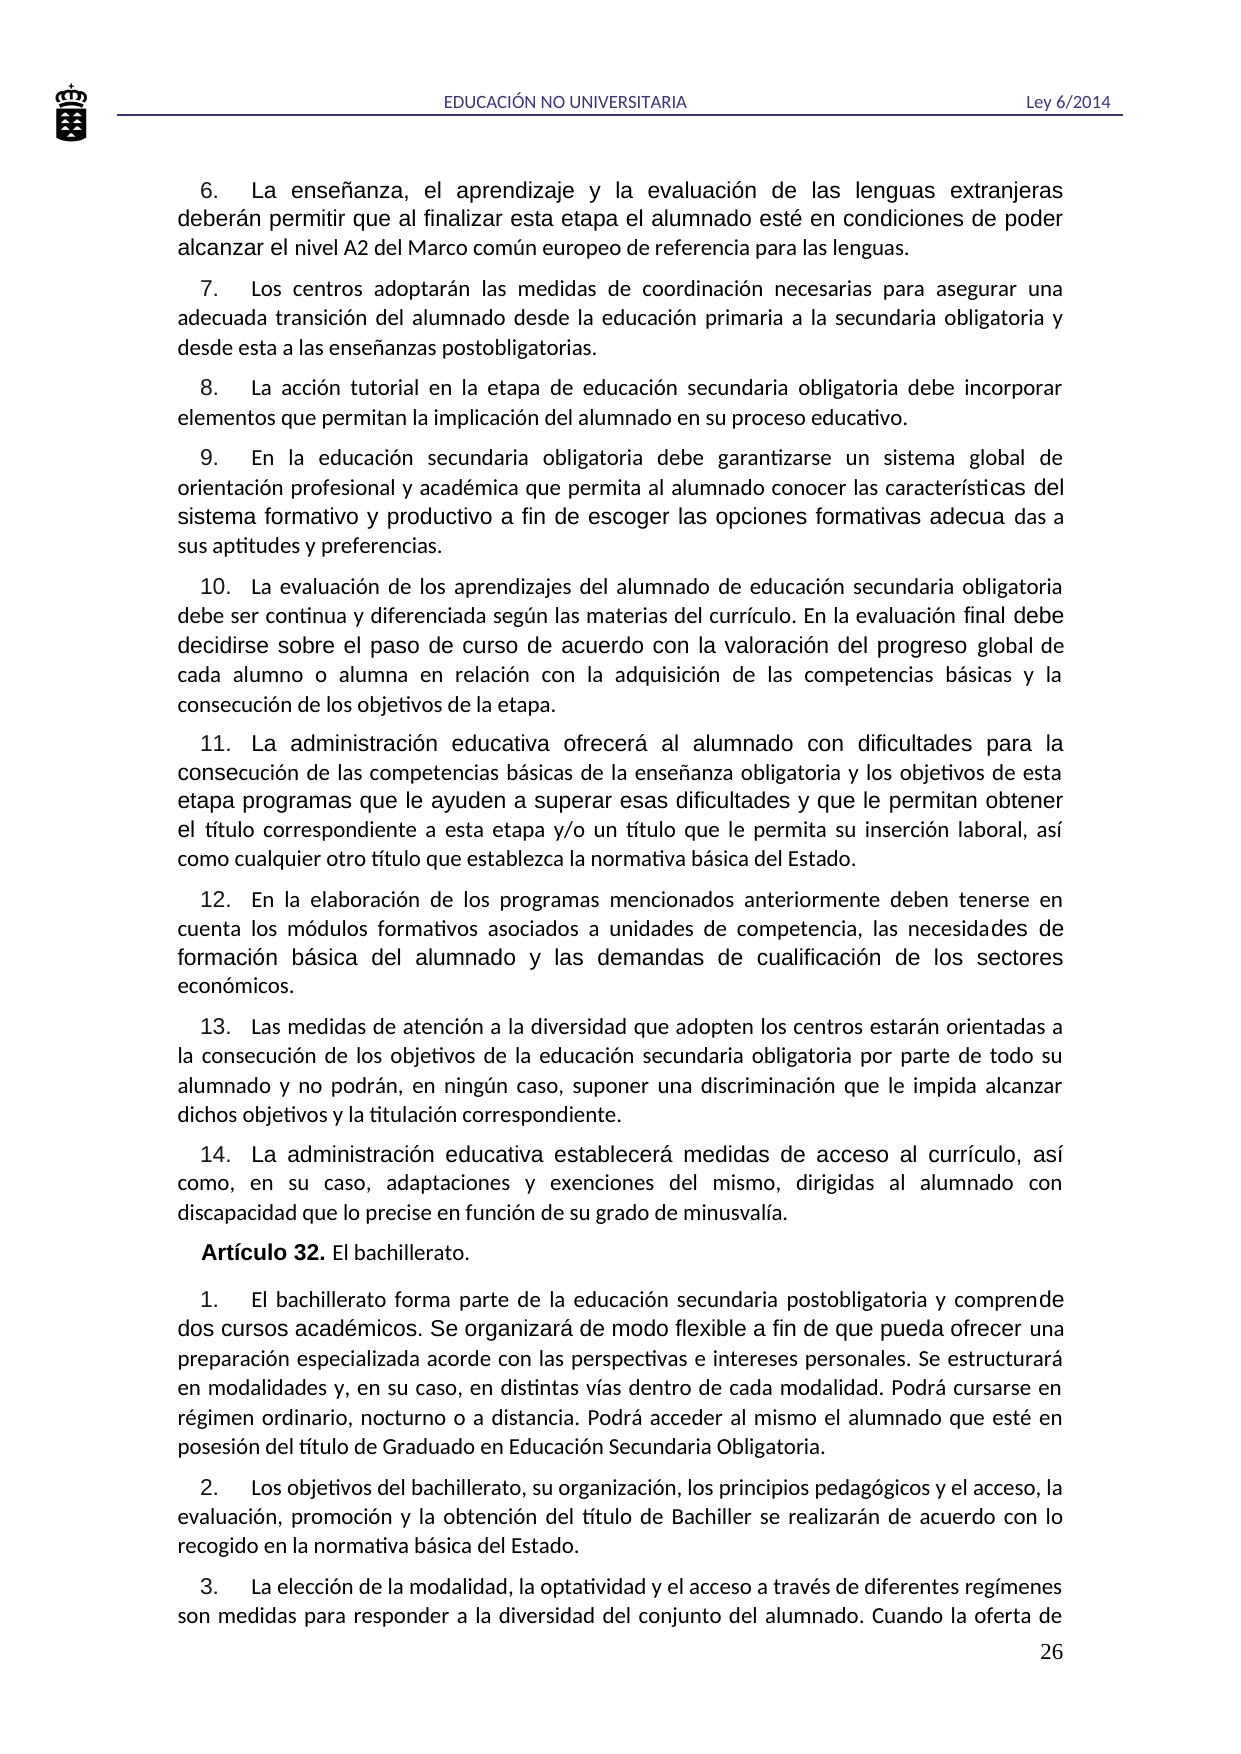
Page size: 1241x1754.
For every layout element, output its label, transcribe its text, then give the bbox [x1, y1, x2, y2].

list La evaluación de los aprendizajes del alumnado de educación secundaria obligatoria debe ser continua y diferenciada según las materias del currículo. En la evaluación final debe decidirse sobre el paso de curso de acuerdo con la valoración del progreso global de cada alumno o alumna en relación con la adquisición de las competencias básicas y la consecución de los objetivos de la etapa. [177, 572, 1064, 718]
list Los objetivos del bachillerato, su organización, los principios pedagógicos y el acceso, la evaluación, promoción y la obtención del título de Bachiller se realizarán de acuerdo con lo recogido en la normativa básica del Estado. [177, 1473, 1064, 1559]
list La elección de la modalidad, la optatividad y el acceso a través de diferentes regímenes son medidas para responder a la diversidad del conjunto del alumnado. Cuando la oferta de [177, 1572, 1064, 1629]
list En la educación secundaria obligatoria debe garantizarse un sistema global de orientación profesional y académica que permita al alumnado conocer las características del sistema formativo y productivo a fin de escoger las opciones formativas adecua das a sus aptitudes y preferencias. [177, 443, 1064, 560]
list Las medidas de atención a la diversidad que adopten los centros estarán orientadas a la consecución de los objetivos de la educación secundaria obligatoria por parte de todo su alumnado y no podrán, en ningún caso, suponer una discriminación que le impida alcanzar dichos objetivos y la titulación correspondiente. [177, 1012, 1064, 1128]
list El bachillerato forma parte de la educación secundaria postobligatoria y comprende dos cursos académicos. Se organizará de modo flexible a fin de que pueda ofrecer una preparación especializada acorde con las perspectivas e intereses personales. Se estructurará en modalidades y, en su caso, en distintas vías dentro de cada modalidad. Podrá cursarse en régimen ordinario, nocturno o a distancia. Podrá acceder al mismo el alumnado que esté en posesión del título de Graduado en Educación Secundaria Obligatoria. [177, 1285, 1064, 1460]
list En la elaboración de los programas mencionados anteriormente deben tenerse en cuenta los módulos formativos asociados a unidades de competencia, las necesidades de formación básica del alumnado y las demandas de cualificación de los sectores económicos. [177, 885, 1064, 999]
list La administración educativa establecerá medidas de acceso al currículo, así como, en su caso, adaptaciones y exenciones del mismo, dirigidas al alumnado con discapacidad que lo precise en función de su grado de minusvalía. [177, 1141, 1064, 1226]
list La acción tutorial en la etapa de educación secundaria obligatoria debe incorporar elementos que permitan la implicación del alumnado en su proceso educativo. [177, 373, 1064, 431]
text Artículo 32. El bachillerato. [201, 1238, 1064, 1267]
list Los centros adoptarán las medidas de coordinación necesarias para asegurar una adecuada transición del alumnado desde la educación primaria a la secundaria obligatoria y desde esta a las enseñanzas postobligatorias. [177, 274, 1064, 361]
list La enseñanza, el aprendizaje y la evaluación de las lenguas extranjeras deberán permitir que al finalizar esta etapa el alumnado esté en condiciones de poder alcanzar el nivel A2 del Marco común europeo de referencia para las lenguas. [177, 177, 1064, 261]
list La administración educativa ofrecerá al alumnado con dificultades para la consecución de las competencias básicas de la enseñanza obligatoria y los objetivos de esta etapa programas que le ayuden a superar esas dificultades y que le permitan obtener el título correspondiente a esta etapa y/o un título que le permita su inserción laboral, así como cualquier otro título que establezca la normativa básica del Estado. [177, 730, 1064, 872]
